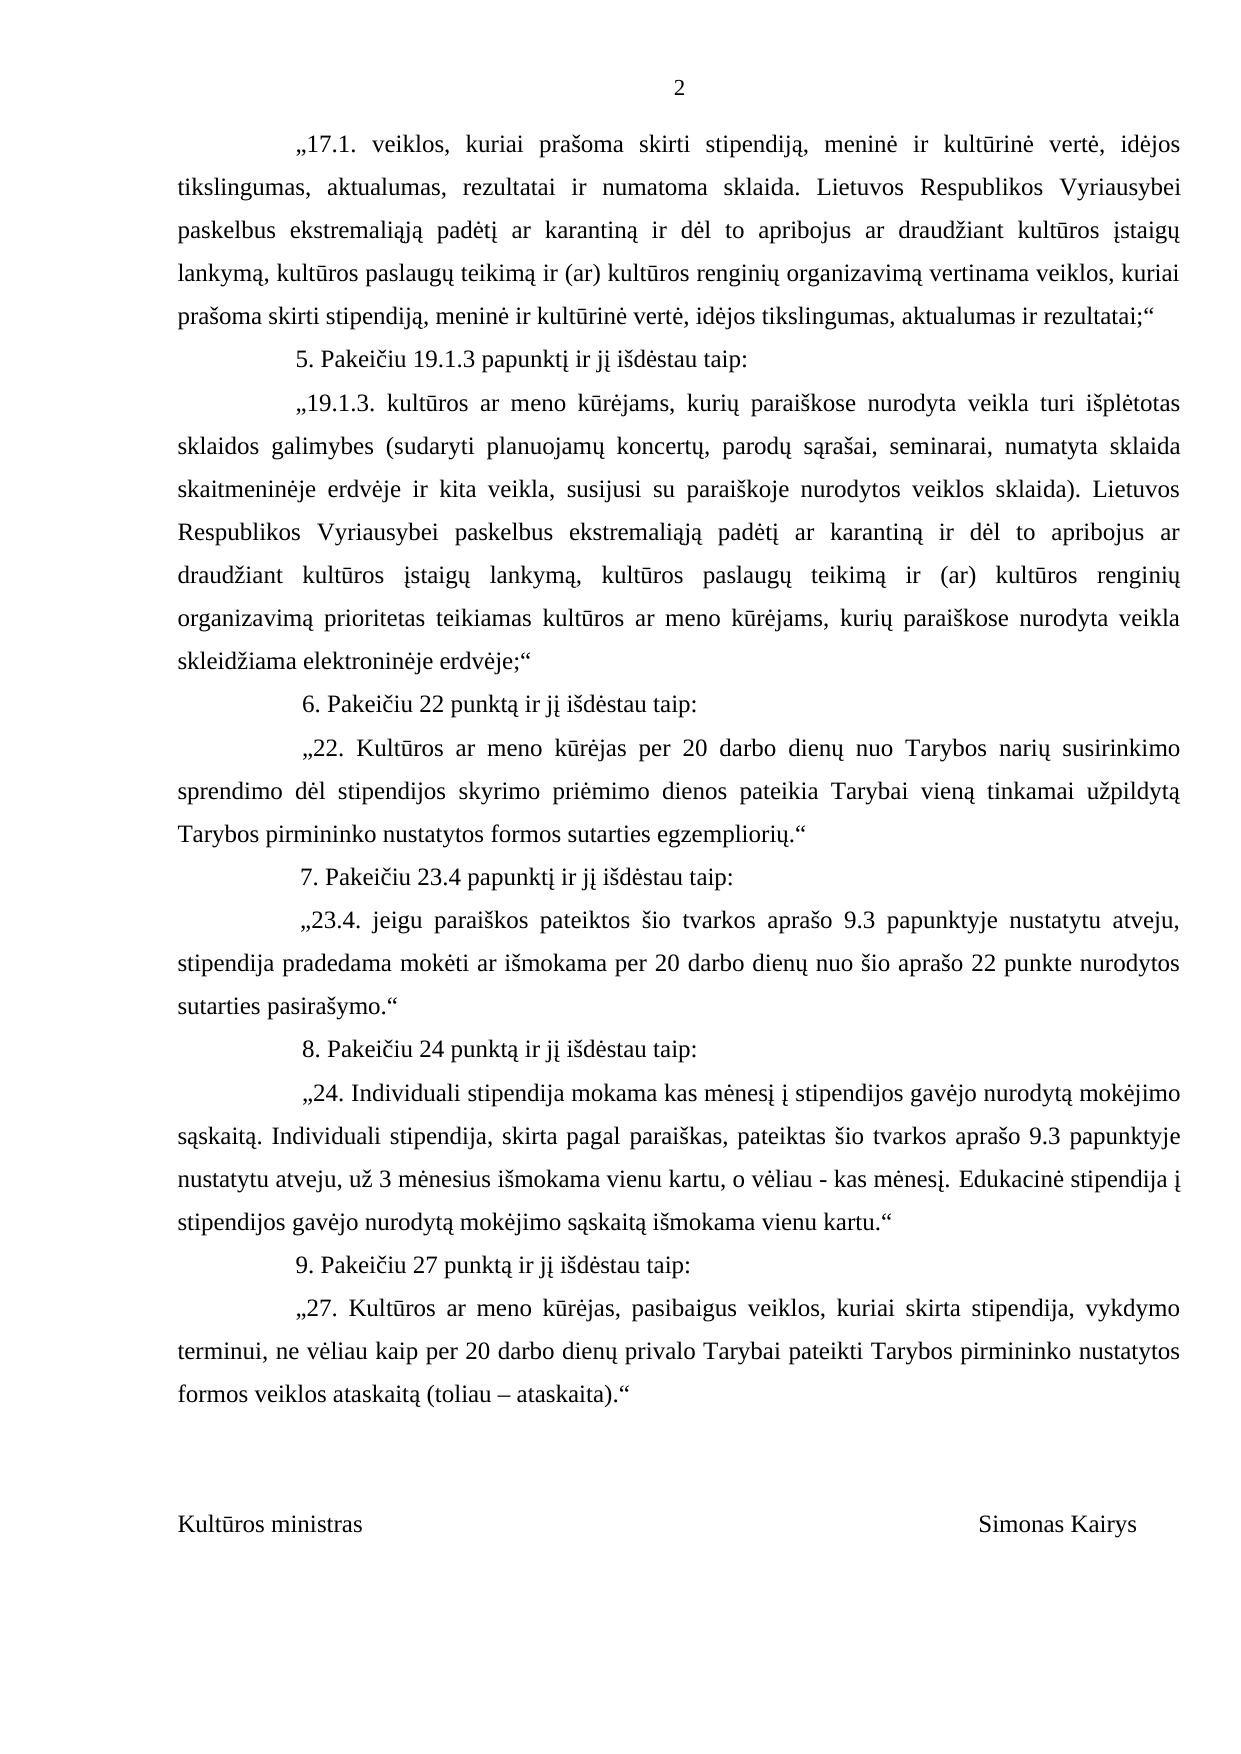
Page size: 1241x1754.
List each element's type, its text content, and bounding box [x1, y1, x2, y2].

text „19.1.3. kultūros ar meno kūrėjams, kurių paraiškose nurodyta veikla turi išplėtotas sklaidos galimybes (sudaryti planuojamų koncertų, parodų sąrašai, seminarai, numatyta sklaida skaitmeninėje erdvėje ir kita veikla, susijusi su paraiškoje nurodytos veiklos sklaida). Lietuvos Respublikos Vyriausybei paskelbus ekstremaliąją padėtį ar karantiną ir dėl to apribojus ar draudžiant kultūros įstaigų lankymą, kultūros paslaugų teikimą ir (ar) kultūros renginių organizavimą prioritetas teikiamas kultūros ar meno kūrėjams, kurių paraiškose nurodyta veikla skleidžiama elektroninėje erdvėje;“ [177, 388, 1181, 675]
text 6. Pakeičiu 22 punktą ir jį išdėstau taip: [177, 689, 1181, 718]
text „24. Individuali stipendija mokama kas mėnesį į stipendijos gavėjo nurodytą mokėjimo sąskaitą. Individuali stipendija, skirta pagal paraiškas, pateiktas šio tvarkos aprašo 9.3 papunktyje nustatytu atveju, už 3 mėnesius išmokama vienu kartu, o vėliau - kas mėnesį. Edukacinė stipendija į stipendijos gavėjo nurodytą mokėjimo sąskaitą išmokama vienu kartu.“ [177, 1078, 1181, 1236]
text „17.1. veiklos, kuriai prašoma skirti stipendiją, meninė ir kultūrinė vertė, idėjos tikslingumas, aktualumas, rezultatai ir numatoma sklaida. Lietuvos Respublikos Vyriausybei paskelbus ekstremaliąją padėtį ar karantiną ir dėl to apribojus ar draudžiant kultūros įstaigų lankymą, kultūros paslaugų teikimą ir (ar) kultūros renginių organizavimą vertinama veiklos, kuriai prašoma skirti stipendiją, meninė ir kultūrinė vertė, idėjos tikslingumas, aktualumas ir rezultatai;“ [177, 129, 1181, 330]
text Kultūros ministras Simonas Kairys [177, 1509, 1181, 1538]
text 9. Pakeičiu 27 punktą ir jį išdėstau taip: [177, 1250, 1181, 1279]
text „22. Kultūros ar meno kūrėjas per 20 darbo dienų nuo Tarybos narių susirinkimo sprendimo dėl stipendijos skyrimo priėmimo dienos pateikia Tarybai vieną tinkamai užpildytą Tarybos pirmininko nustatytos formos sutarties egzempliorių.“ [177, 733, 1181, 848]
text 7. Pakeičiu 23.4 papunktį ir jį išdėstau taip: [177, 862, 1181, 891]
text 5. Pakeičiu 19.1.3 papunktį ir jį išdėstau taip: [177, 344, 1181, 373]
text „27. Kultūros ar meno kūrėjas, pasibaigus veiklos, kuriai skirta stipendija, vykdymo terminui, ne vėliau kaip per 20 darbo dienų privalo Tarybai pateikti Tarybos pirmininko nustatytos formos veiklos ataskaitą (toliau – ataskaita).“ [177, 1293, 1181, 1408]
text „23.4. jeigu paraiškos pateiktos šio tvarkos aprašo 9.3 papunktyje nustatytu atveju, stipendija pradedama mokėti ar išmokama per 20 darbo dienų nuo šio aprašo 22 punkte nurodytos sutarties pasirašymo.“ [177, 905, 1181, 1020]
text 8. Pakeičiu 24 punktą ir jį išdėstau taip: [177, 1034, 1181, 1063]
